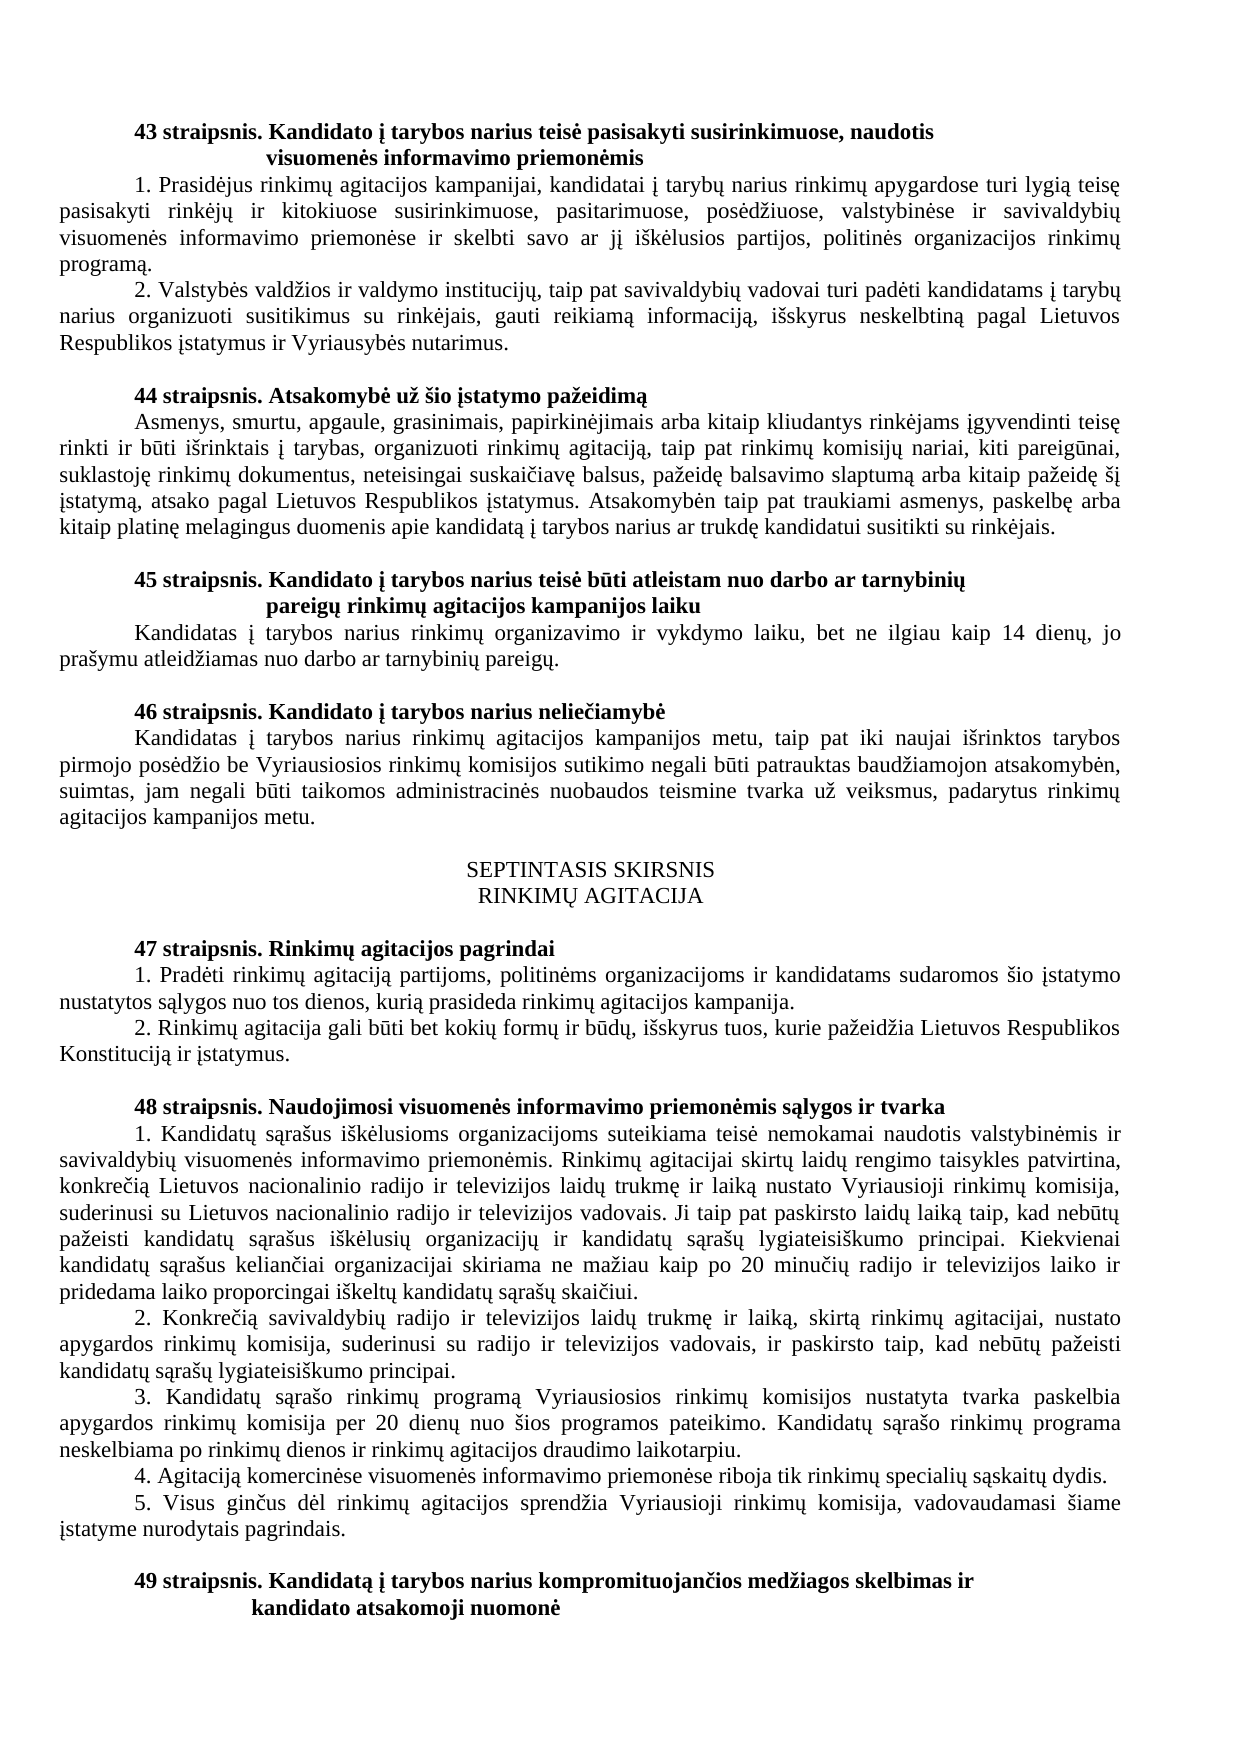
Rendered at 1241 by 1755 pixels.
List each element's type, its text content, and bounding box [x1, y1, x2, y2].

text 4. Agitaciją komercinėse visuomenės informavimo priemonėse riboja tik rinkimų specialių sąskaitų dydis. [59, 1462, 1122, 1488]
text 1. Kandidatų sąrašus iškėlusioms organizacijoms suteikiama teisė nemokamai naudotis valstybinėmis ir savivaldybių visuomenės informavimo priemonėmis. Rinkimų agitacijai skirtų laidų rengimo taisykles patvirtina, konkrečią Lietuvos nacionalinio radijo ir televizijos laidų trukmę ir laiką nustato Vyriausioji rinkimų komisija, suderinusi su Lietuvos nacionalinio radijo ir televizijos vadovais. Ji taip pat paskirsto laidų laiką taip, kad nebūtų pažeisti kandidatų sąrašus iškėlusių organizacijų ir kandidatų sąrašų lygiateisiškumo principai. Kiekvienai kandidatų sąrašus keliančiai organizacijai skiriama ne mažiau kaip po 20 minučių radijo ir televizijos laiko ir pridedama laiko proporcingai iškeltų kandidatų sąrašų skaičiui. [59, 1119, 1122, 1304]
text 2. Rinkimų agitacija gali būti bet kokių formų ir būdų, išskyrus tuos, kurie pažeidžia Lietuvos Respublikos Konstituciją ir įstatymus. [59, 1014, 1122, 1067]
text kandidato atsakomoji nuomonė [251, 1594, 1122, 1620]
text 48 straipsnis. Naudojimosi visuomenės informavimo priemonėmis sąlygos ir tvarka [134, 1093, 1122, 1119]
text 46 straipsnis. Kandidato į tarybos narius neliečiamybė [59, 698, 1122, 724]
text 44 straipsnis. Atsakomybė už šio įstatymo pažeidimą [59, 382, 1122, 408]
text Kandidatas į tarybos narius rinkimų agitacijos kampanijos metu, taip pat iki naujai išrinktos tarybos pirmojo posėdžio be Vyriausiosios rinkimų komisijos sutikimo negali būti patrauktas baudžiamojon atsakomybėn, suimtas, jam negali būti taikomos administracinės nuobaudos teismine tvarka už veiksmus, padarytus rinkimų agitacijos kampanijos metu. [59, 724, 1122, 830]
text Kandidatas į tarybos narius rinkimų organizavimo ir vykdymo laiku, bet ne ilgiau kaip 14 dienų, jo prašymu atleidžiamas nuo darbo ar tarnybinių pareigų. [59, 619, 1122, 672]
text 1. Prasidėjus rinkimų agitacijos kampanijai, kandidatai į tarybų narius rinkimų apygardose turi lygią teisę pasisakyti rinkėjų ir kitokiuose susirinkimuose, pasitarimuose, posėdžiuose, valstybinėse ir savivaldybių visuomenės informavimo priemonėse ir skelbti savo ar jį iškėlusios partijos, politinės organizacijos rinkimų programą. [59, 171, 1122, 276]
text 43 straipsnis. Kandidato į tarybos narius teisė pasisakyti susirinkimuose, naudotis [134, 118, 1122, 144]
text 3. Kandidatų sąrašo rinkimų programą Vyriausiosios rinkimų komisijos nustatyta tvarka paskelbia apygardos rinkimų komisija per 20 dienų nuo šios programos pateikimo. Kandidatų sąrašo rinkimų programa neskelbiama po rinkimų dienos ir rinkimų agitacijos draudimo laikotarpiu. [59, 1383, 1122, 1462]
text 49 straipsnis. Kandidatą į tarybos narius kompromituojančios medžiagos skelbimas ir [134, 1568, 1122, 1594]
text RINKIMŲ AGITACIJA [59, 882, 1122, 909]
text 47 straipsnis. Rinkimų agitacijos pagrindai [59, 935, 1122, 961]
text 45 straipsnis. Kandidato į tarybos narius teisė būti atleistam nuo darbo ar tarnybinių [134, 566, 1122, 592]
text pareigų rinkimų agitacijos kampanijos laiku [266, 592, 1122, 619]
text Asmenys, smurtu, apgaule, grasinimais, papirkinėjimais arba kitaip kliudantys rinkėjams įgyvendinti teisę rinkti ir būti išrinktais į tarybas, organizuoti rinkimų agitaciją, taip pat rinkimų komisijų nariai, kiti pareigūnai, suklastoję rinkimų dokumentus, neteisingai suskaičiavę balsus, pažeidę balsavimo slaptumą arba kitaip pažeidę šį įstatymą, atsako pagal Lietuvos Respublikos įstatymus. Atsakomybėn taip pat traukiami asmenys, paskelbę arba kitaip platinę melagingus duomenis apie kandidatą į tarybos narius ar trukdę kandidatui susitikti su rinkėjais. [59, 408, 1122, 540]
text 5. Visus ginčus dėl rinkimų agitacijos sprendžia Vyriausioji rinkimų komisija, vadovaudamasi šiame įstatyme nurodytais pagrindais. [59, 1488, 1122, 1541]
text 2. Valstybės valdžios ir valdymo institucijų, taip pat savivaldybių vadovai turi padėti kandidatams į tarybų narius organizuoti susitikimus su rinkėjais, gauti reikiamą informaciją, išskyrus neskelbtiną pagal Lietuvos Respublikos įstatymus ir Vyriausybės nutarimus. [59, 276, 1122, 355]
text 1. Pradėti rinkimų agitaciją partijoms, politinėms organizacijoms ir kandidatams sudaromos šio įstatymo nustatytos sąlygos nuo tos dienos, kurią prasideda rinkimų agitacijos kampanija. [59, 961, 1122, 1014]
text SEPTINTASIS SKIRSNIS [59, 856, 1122, 882]
text 2. Konkrečią savivaldybių radijo ir televizijos laidų trukmę ir laiką, skirtą rinkimų agitacijai, nustato apygardos rinkimų komisija, suderinusi su radijo ir televizijos vadovais, ir paskirsto taip, kad nebūtų pažeisti kandidatų sąrašų lygiateisiškumo principai. [59, 1304, 1122, 1383]
text visuomenės informavimo priemonėmis [266, 144, 1122, 171]
